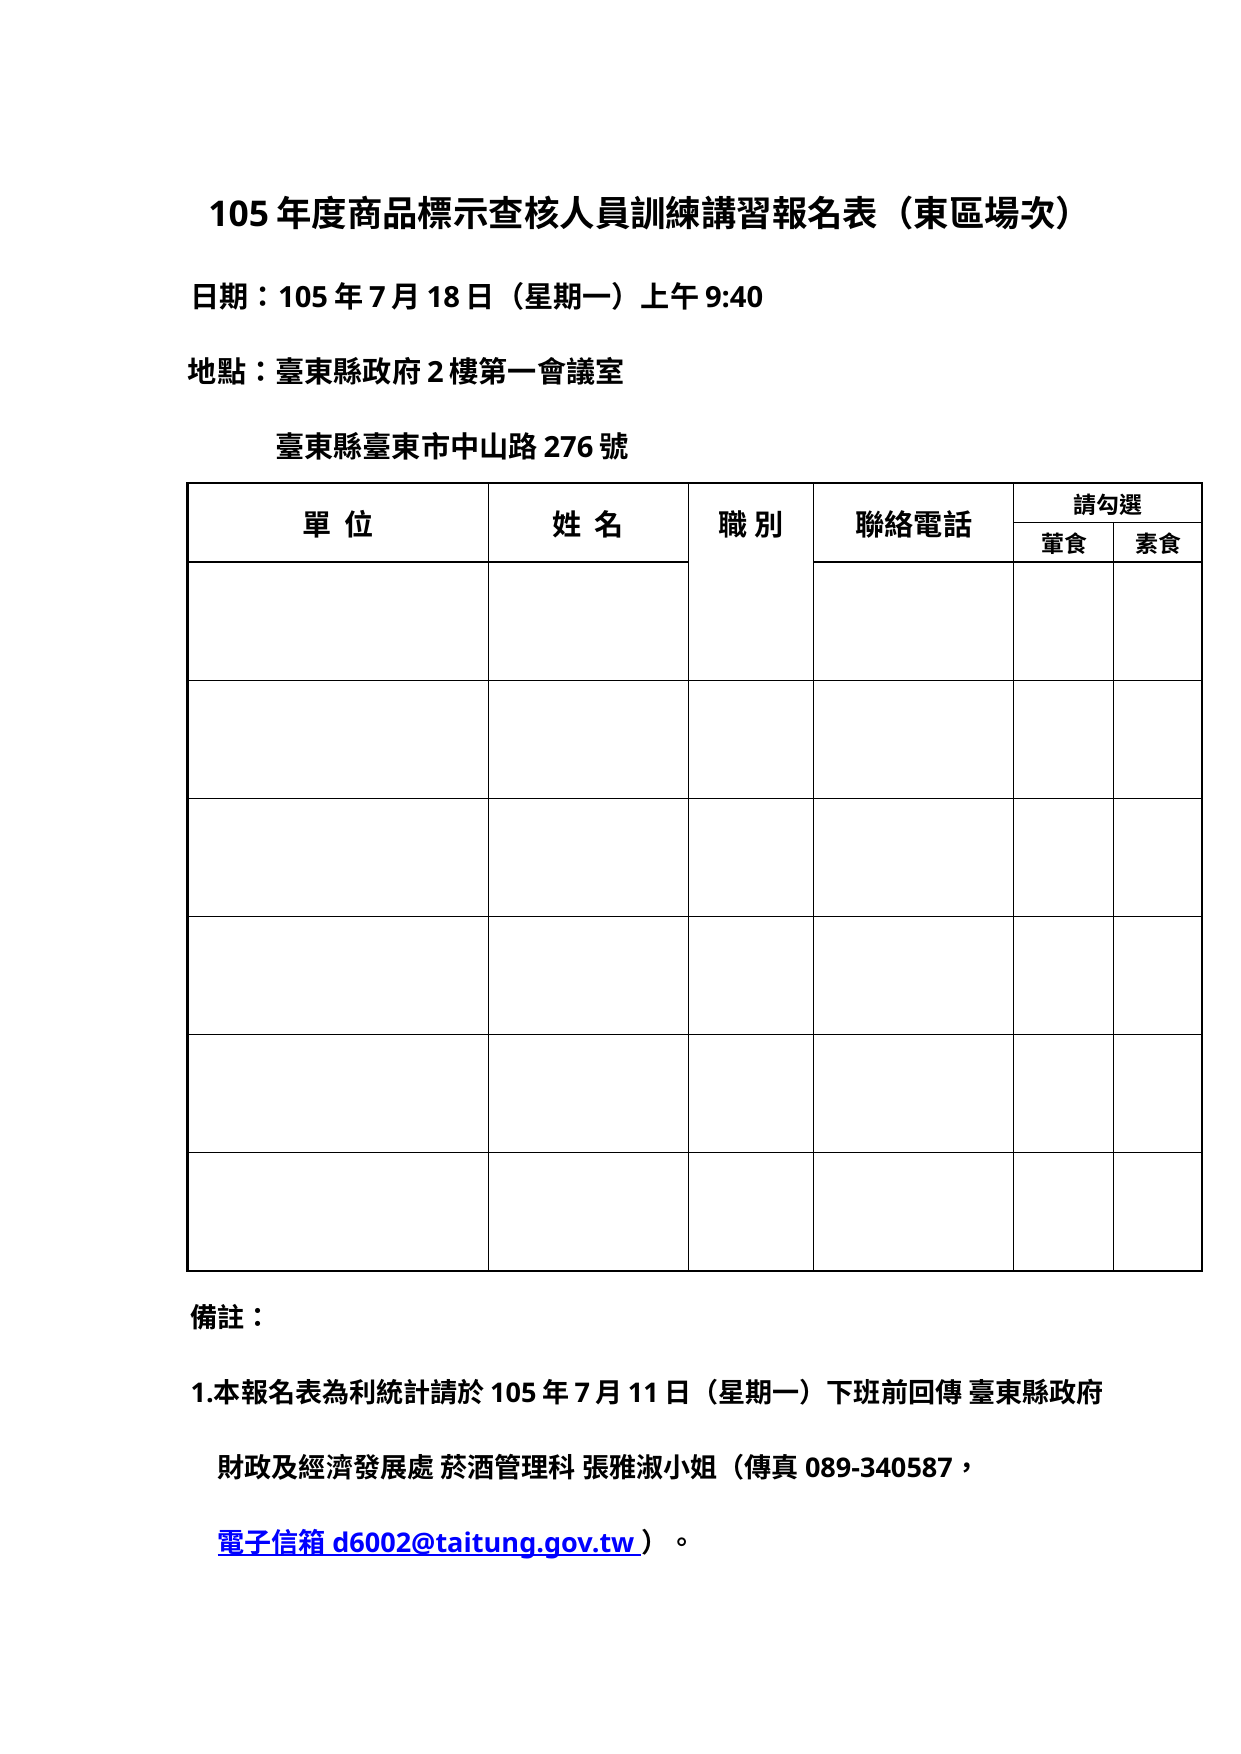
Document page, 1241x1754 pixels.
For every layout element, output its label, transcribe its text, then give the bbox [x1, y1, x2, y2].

table_cell [489, 917, 688, 1034]
table_cell [489, 1035, 688, 1152]
table_cell [489, 1153, 688, 1270]
table_cell [1114, 1035, 1201, 1152]
table_cell 職 別 [689, 484, 813, 561]
table_cell [1014, 1035, 1113, 1152]
table_cell [689, 1153, 813, 1270]
table_header 105年度商品標示查核人員訓練講習報名表（東區場次） [188, 165, 1202, 257]
table_cell [814, 1153, 1013, 1270]
table_cell [489, 799, 688, 916]
table_cell [189, 681, 488, 798]
table_cell [689, 917, 813, 1034]
table_cell [689, 681, 813, 798]
table_cell [189, 563, 488, 679]
table_cell [689, 1035, 813, 1152]
table_cell 請勾選 [1014, 484, 1201, 522]
table_cell [1154, 332, 1202, 482]
table_cell [814, 799, 1013, 916]
table_cell [189, 799, 488, 916]
table_cell [1014, 681, 1113, 798]
table_cell 日期：105年7月18日（星期一）上午9:40 [188, 257, 863, 332]
table_cell [814, 1035, 1013, 1152]
table_cell [689, 799, 813, 916]
table_cell 備註： 1.本報名表為利統計請於105年7月11日（星期一）下班前回傳 臺東縣政府 財政及經濟發展處 菸酒管理科 張雅淑小姐（傳真 089-340587， 電子信箱 d6002@taitung.gov.tw ）。 [188, 1272, 1202, 1584]
table_cell 姓 名 [489, 484, 688, 561]
table_cell 地點：臺東縣政府2樓第一會議室 臺東縣臺東市中山路276號 [188, 332, 1014, 482]
table_cell [1014, 799, 1113, 916]
table_cell [489, 681, 688, 798]
table_cell 聯絡電話 [814, 484, 1013, 561]
table_cell [814, 681, 1013, 798]
table_cell [1014, 917, 1113, 1034]
table_cell [863, 257, 1014, 332]
table_cell 葷食 [1014, 523, 1113, 561]
table_cell 素食 [1114, 523, 1201, 561]
table_cell [814, 563, 1013, 679]
table_cell [189, 1035, 488, 1152]
table_cell [1014, 332, 1154, 482]
table_cell [689, 561, 813, 679]
table_cell [1114, 563, 1201, 679]
table_cell [1114, 917, 1201, 1034]
table_cell [489, 563, 688, 679]
table_cell [1014, 563, 1113, 679]
table_cell [1014, 1153, 1113, 1270]
table_cell [1114, 799, 1201, 916]
table_cell [1114, 681, 1201, 798]
table_cell [189, 917, 488, 1034]
table_cell [814, 917, 1013, 1034]
table_cell [1114, 1153, 1201, 1270]
table_cell [1014, 257, 1154, 332]
table_cell [1154, 257, 1202, 332]
table_cell [189, 1153, 488, 1270]
table_cell 單 位 [189, 484, 488, 561]
